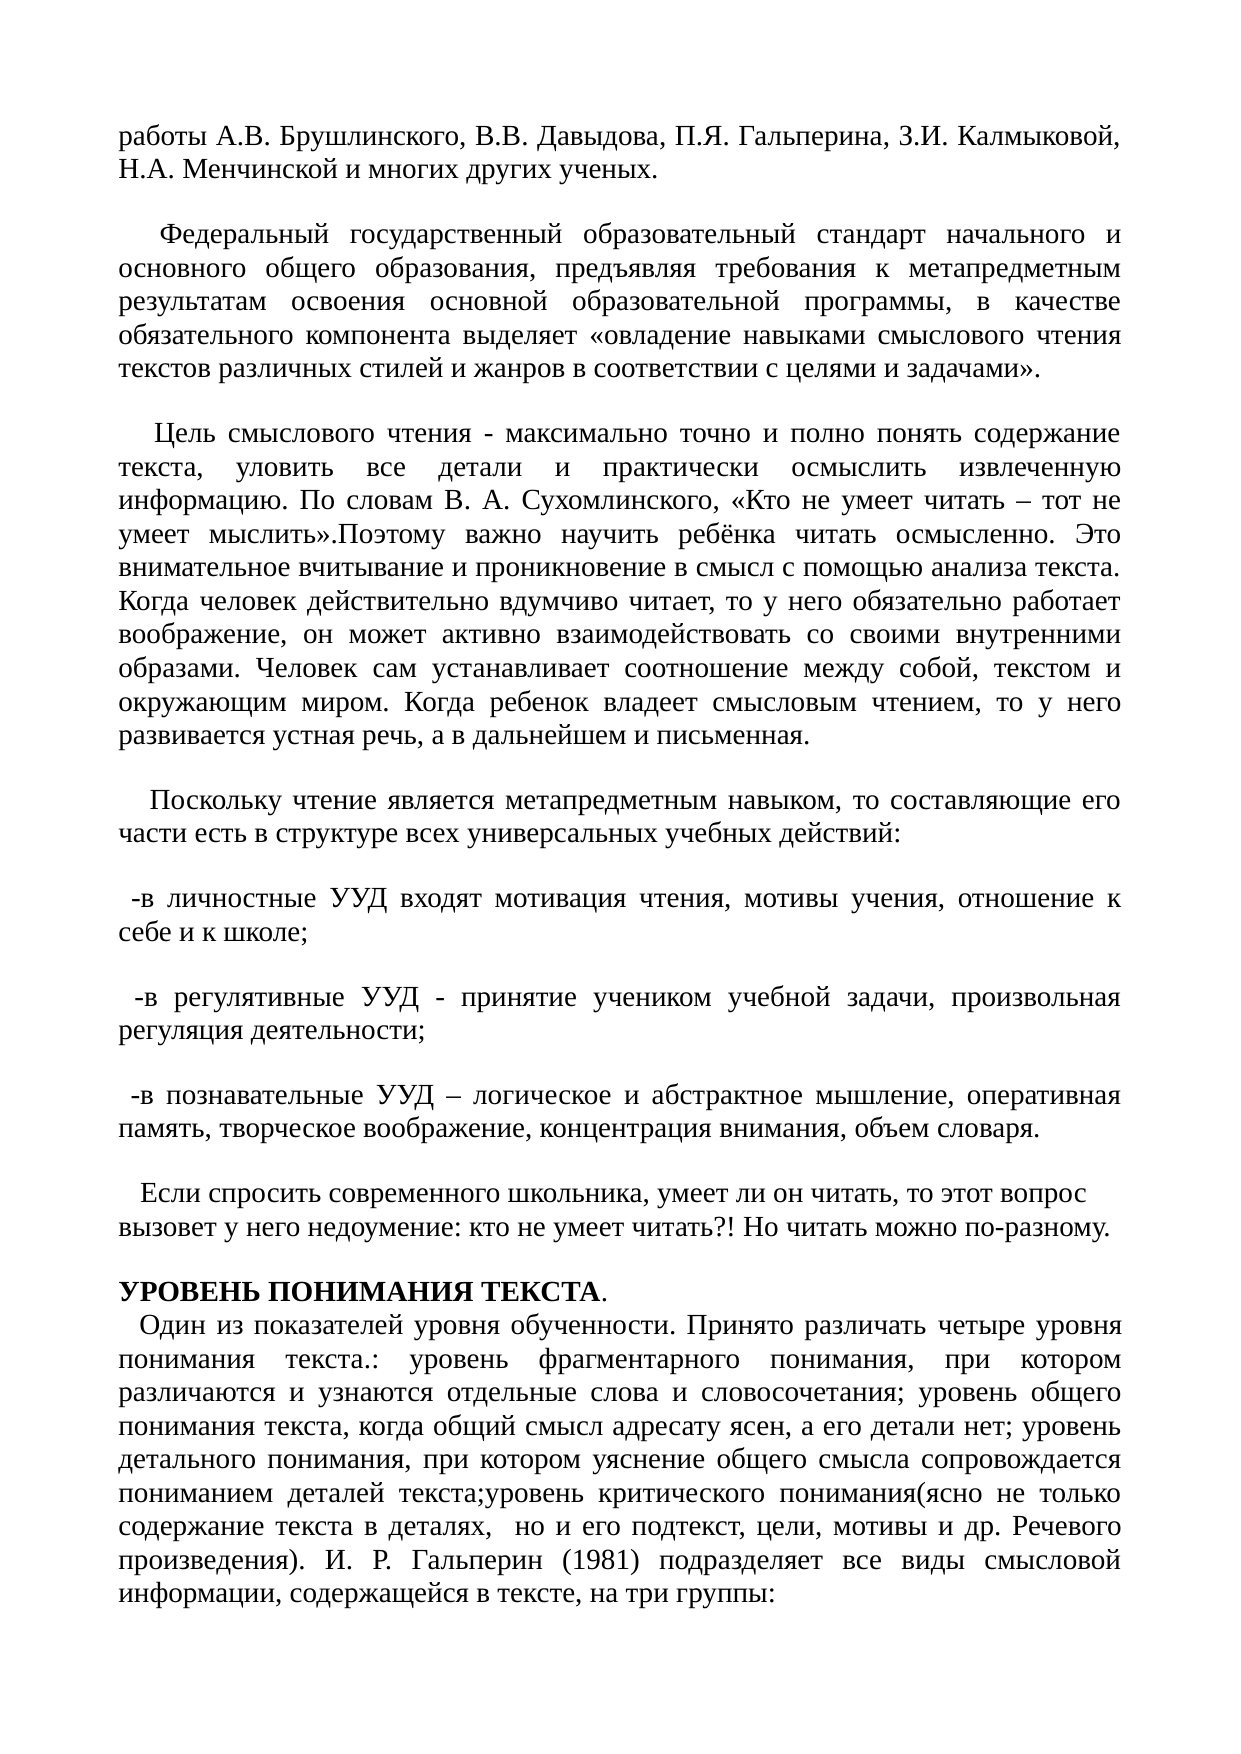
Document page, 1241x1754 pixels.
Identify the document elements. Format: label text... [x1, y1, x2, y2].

text Цель смыслового чтения - максимально точно и полно понять содержание текста, уловить все детали и практически осмыслить извлеченную информацию. По словам В. А. Сухомлинского, «Кто не умеет читать – тот не умеет мыслить».Поэтому важно научить ребёнка читать осмысленно. Это внимательное вчитывание и проникновение в смысл с помощью анализа текста. Когда человек действительно вдумчиво читает, то у него обязательно работает воображение, он может активно взаимодействовать со своими внутренними образами. Человек сам устанавливает соотношение между собой, текстом и окружающим миром. Когда ребенок владеет смысловым чтением, то у него развивается устная речь, а в дальнейшем и письменная. [118, 415, 1122, 751]
text Поскольку чтение является метапредметным навыком, то составляющие его части есть в структуре всех универсальных учебных действий: [118, 782, 1122, 849]
text -в познавательные УУД – логическое и абстрактное мышление, оперативная память, творческое воображение, концентрация внимания, объем словаря. [118, 1077, 1122, 1144]
text Если спросить современного школьника, умеет ли он читать, то этот вопрос вызовет у него недоумение: кто не умеет читать?! Но читать можно по-разному. [118, 1175, 1122, 1242]
text Один из показателей уровня обученности. Принято различать четыре уровня понимания текста.: уровень фрагментарного понимания, при котором различаются и узнаются отдельные слова и словосочетания; уровень общего понимания текста, когда общий смысл адресату ясен, а его детали нет; уровень детального понимания, при котором уяснение общего смысла сопровождается пониманием деталей текста;уровень критического понимания(ясно не только содержание текста в деталях, но и его подтекст, цели, мотивы и др. Речевого произведения). И. Р. Гальперин (1981) подразделяет все виды смысловой информации, содержащейся в тексте, на три группы: [118, 1307, 1122, 1609]
text УРОВЕНЬ ПОНИМАНИЯ ТЕКСТА. [118, 1274, 1122, 1307]
text Федеральный государственный образовательный стандарт начального и основного общего образования, предъявляя требования к метапредметным результатам освоения основной образовательной программы, в качестве обязательного компонента выделяет «овладение навыками смыслового чтения текстов различных стилей и жанров в соответствии с целями и задачами». [118, 216, 1122, 384]
text работы А.В. Брушлинского, В.В. Давыдова, П.Я. Гальперина, З.И. Калмыковой, Н.А. Менчинской и многих других ученых. [118, 118, 1122, 185]
text -в личностные УУД входят мотивация чтения, мотивы учения, отношение к себе и к школе; [118, 880, 1122, 947]
text -в регулятивные УУД - принятие учеником учебной задачи, произвольная регуляция деятельности; [118, 979, 1122, 1046]
